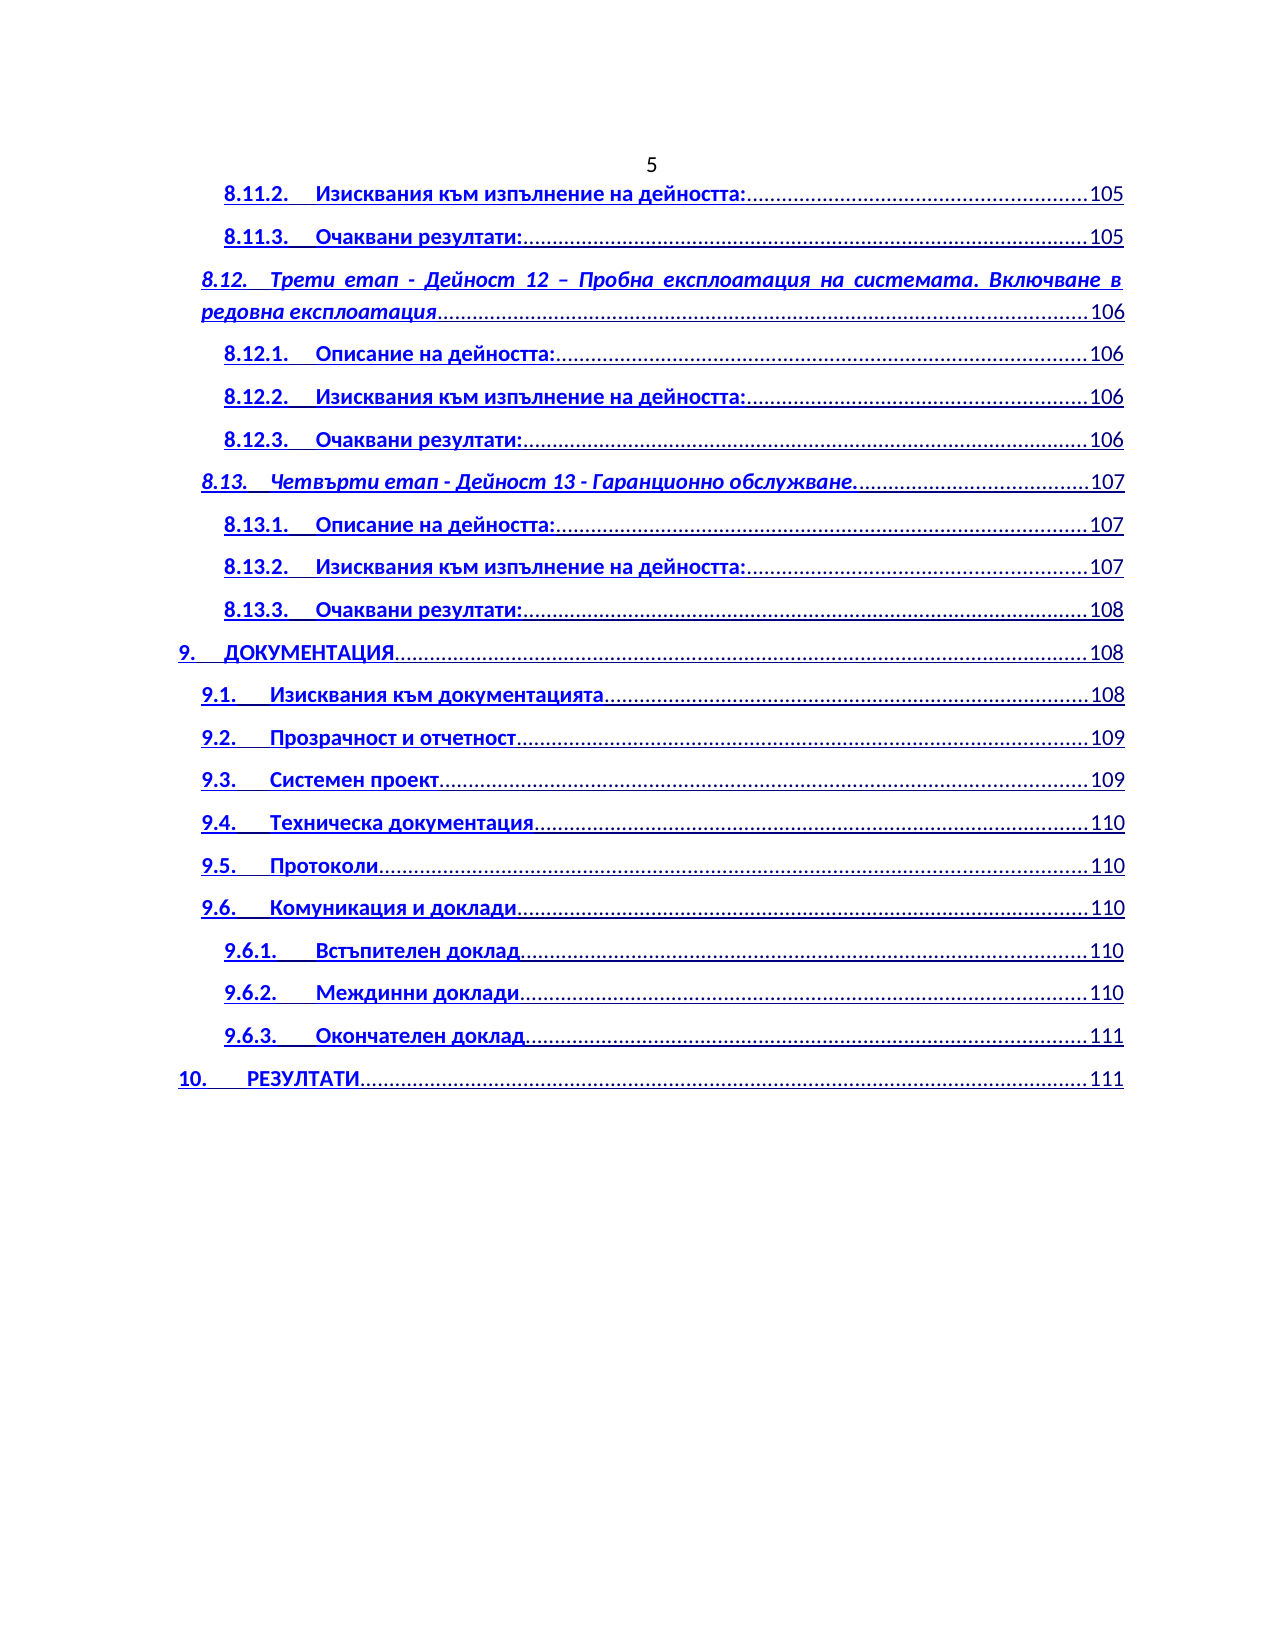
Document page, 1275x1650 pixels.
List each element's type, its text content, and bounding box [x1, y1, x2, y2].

text 9.4. Техническа документация 110 [201, 808, 1125, 832]
text 8.12. Трети етап - Дейност 12 – Пробна експлоатация на системата. Включване в редовна експлоатация 106 [201, 265, 1125, 321]
text 9.3. Системен проект 109 [201, 766, 1125, 790]
text 9.1. Изисквания към документацията 108 [201, 680, 1125, 704]
text 9.6.1. Встъпителен доклад 110 [224, 936, 1125, 964]
text 8.12.3. Очаквани резултати: 106 [224, 425, 1125, 453]
text 8.13.3. Очаквани резултати: 108 [224, 595, 1125, 623]
text 9. ДОКУМЕНТАЦИЯ 108 [178, 638, 1125, 666]
text 8.11.2. Изисквания към изпълнение на дейността: 105 [224, 179, 1125, 207]
text 8.12.1. Описание на дейността: 106 [224, 339, 1125, 367]
text 8.13.1. Описание на дейността: 107 [224, 510, 1125, 538]
text 9.5. Протоколи 110 [201, 851, 1125, 875]
text 8.11.3. Очаквани резултати: 105 [224, 222, 1125, 250]
text 8.13.2. Изисквания към изпълнение на дейността: 107 [224, 552, 1125, 581]
text 9.6.3. Окончателен доклад 111 [224, 1021, 1125, 1049]
text 8.13. Четвърти етап - Дейност 13 - Гаранционно обслужване. 107 [201, 467, 1125, 491]
text 10. РЕЗУЛТАТИ 111 [178, 1064, 1125, 1092]
text 9.6.2. Междинни доклади 110 [224, 978, 1125, 1007]
text 9.6. Комуникация и доклади 110 [201, 893, 1125, 917]
text 9.2. Прозрачност и отчетност 109 [201, 723, 1125, 747]
text 8.12.2. Изисквания към изпълнение на дейността: 106 [224, 382, 1125, 410]
